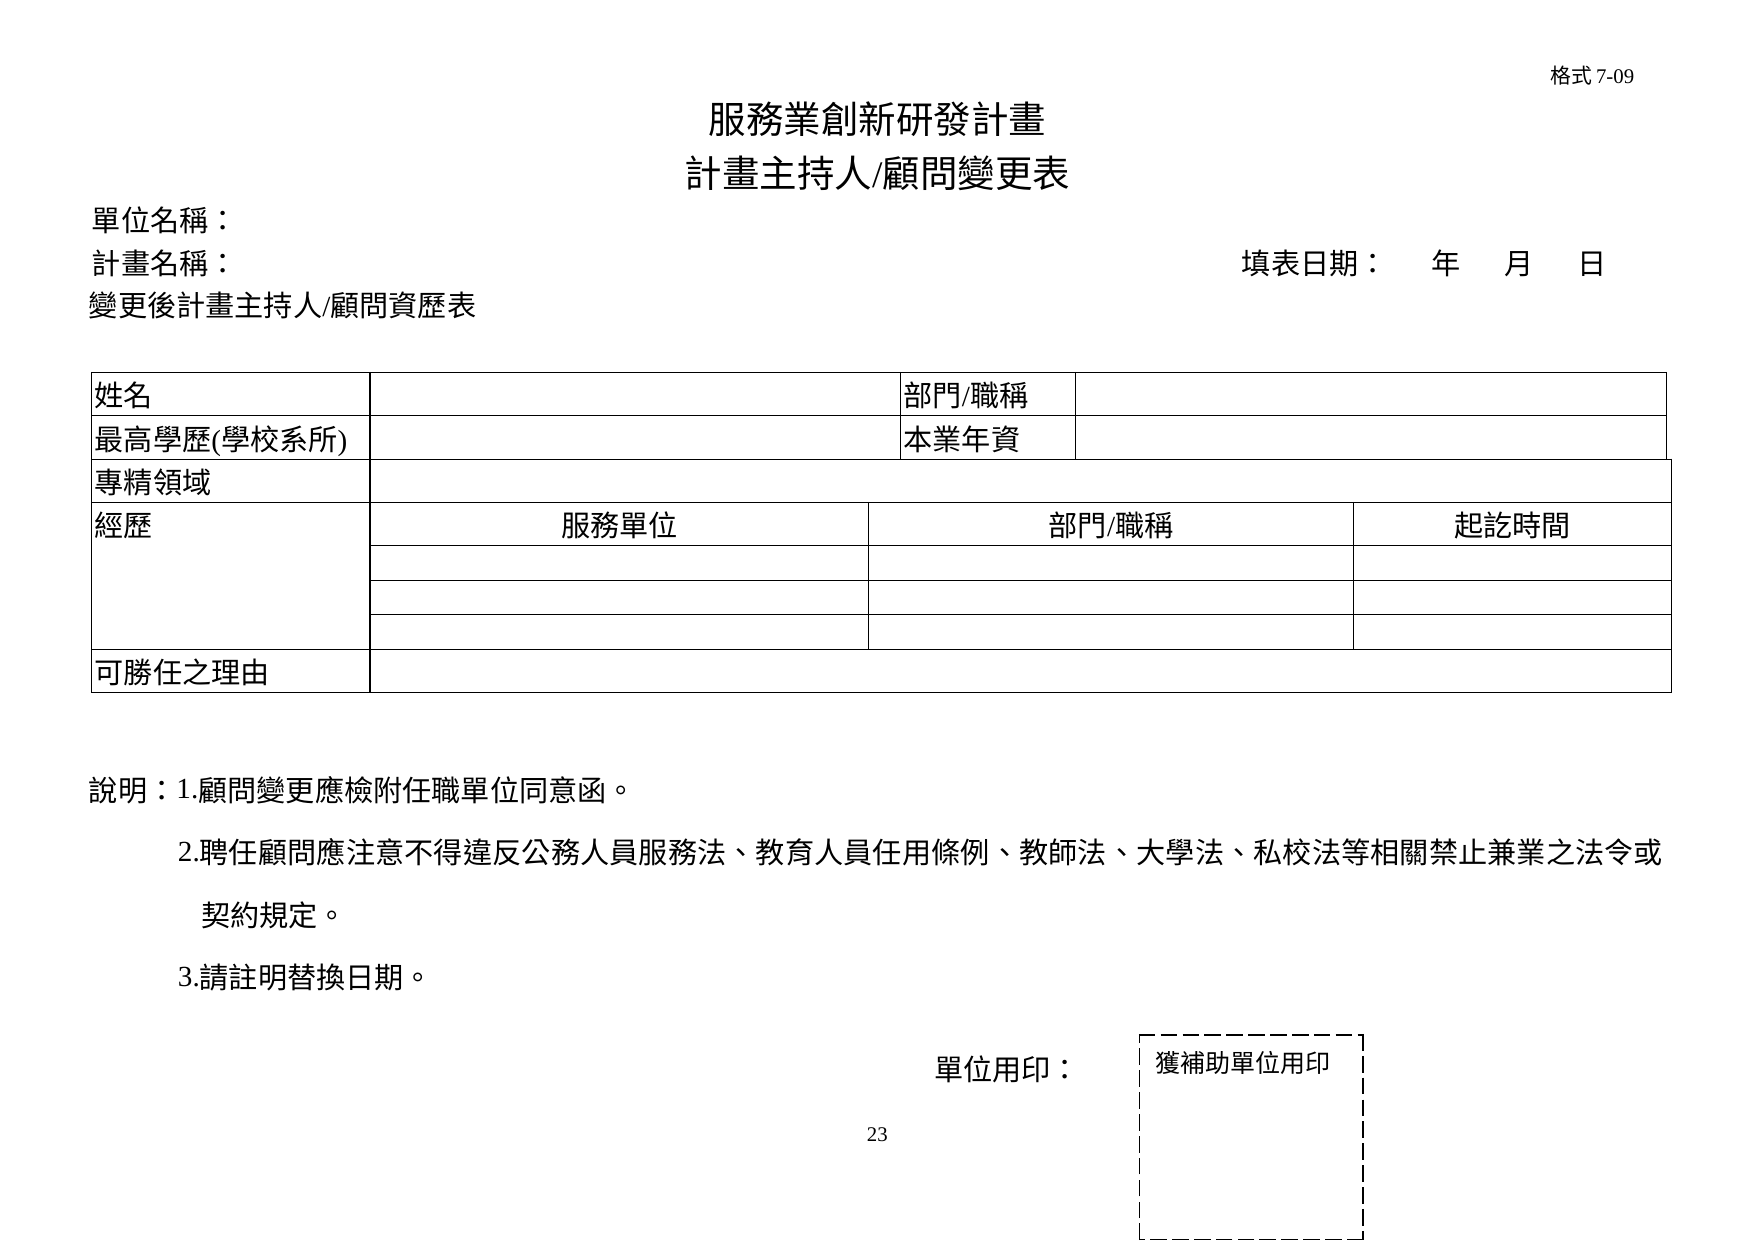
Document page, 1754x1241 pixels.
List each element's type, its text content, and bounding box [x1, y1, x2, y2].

table_cell [371, 650, 1671, 692]
table_cell [1354, 615, 1671, 649]
text 格式7-09 [89, 59, 1639, 89]
table_cell 最高學歷(學校系所) [92, 416, 369, 458]
table_cell 可勝任之理由 [92, 650, 369, 692]
table_cell 起訖時間 [1354, 503, 1671, 545]
table_cell 專精領域 [92, 460, 369, 502]
table_cell [371, 546, 868, 580]
table_cell [869, 615, 1353, 649]
table_cell [1667, 415, 1671, 458]
text 計畫主持人/顧問變更表 [89, 144, 1665, 198]
table_header 姓名 [92, 373, 369, 415]
text 獲補助單位用印 [1155, 1043, 1347, 1079]
table_cell 部門/職稱 [869, 503, 1353, 545]
table_cell [869, 546, 1353, 580]
table_cell 服務單位 [371, 503, 868, 545]
table_header 部門/職稱 [901, 373, 1075, 415]
table_cell [1354, 581, 1671, 614]
text 2.聘任顧問應注意不得違反公務人員服務法、教育人員任用條例、教師法、大學法、私校法等相關禁止兼業之法令或契約規定。 [178, 809, 1665, 934]
table_header [1667, 372, 1671, 415]
table_cell [869, 581, 1353, 614]
table_cell [1076, 416, 1666, 458]
table_cell [371, 615, 868, 649]
text 單位用印： [139, 1034, 1079, 1088]
text 3.請註明替換日期。 [178, 934, 1665, 997]
text [1139, 1034, 1364, 1240]
text 變更後計畫主持人/顧問資歷表 [89, 283, 1665, 325]
text 單位名稱： [92, 198, 1665, 240]
text 說明：1.顧問變更應檢附任職單位同意函。 [89, 747, 1665, 809]
table_cell [371, 581, 868, 614]
table_cell 經歷 [92, 503, 369, 649]
table_cell [371, 460, 1671, 502]
table_cell 本業年資 [901, 416, 1075, 458]
text 服務業創新研發計畫 [89, 89, 1665, 144]
text 計畫名稱： 填表日期： 年 月 日 [92, 240, 1665, 283]
table_cell [371, 416, 900, 458]
table_header [1076, 373, 1666, 415]
table_cell [1354, 546, 1671, 580]
table_header [371, 373, 900, 415]
